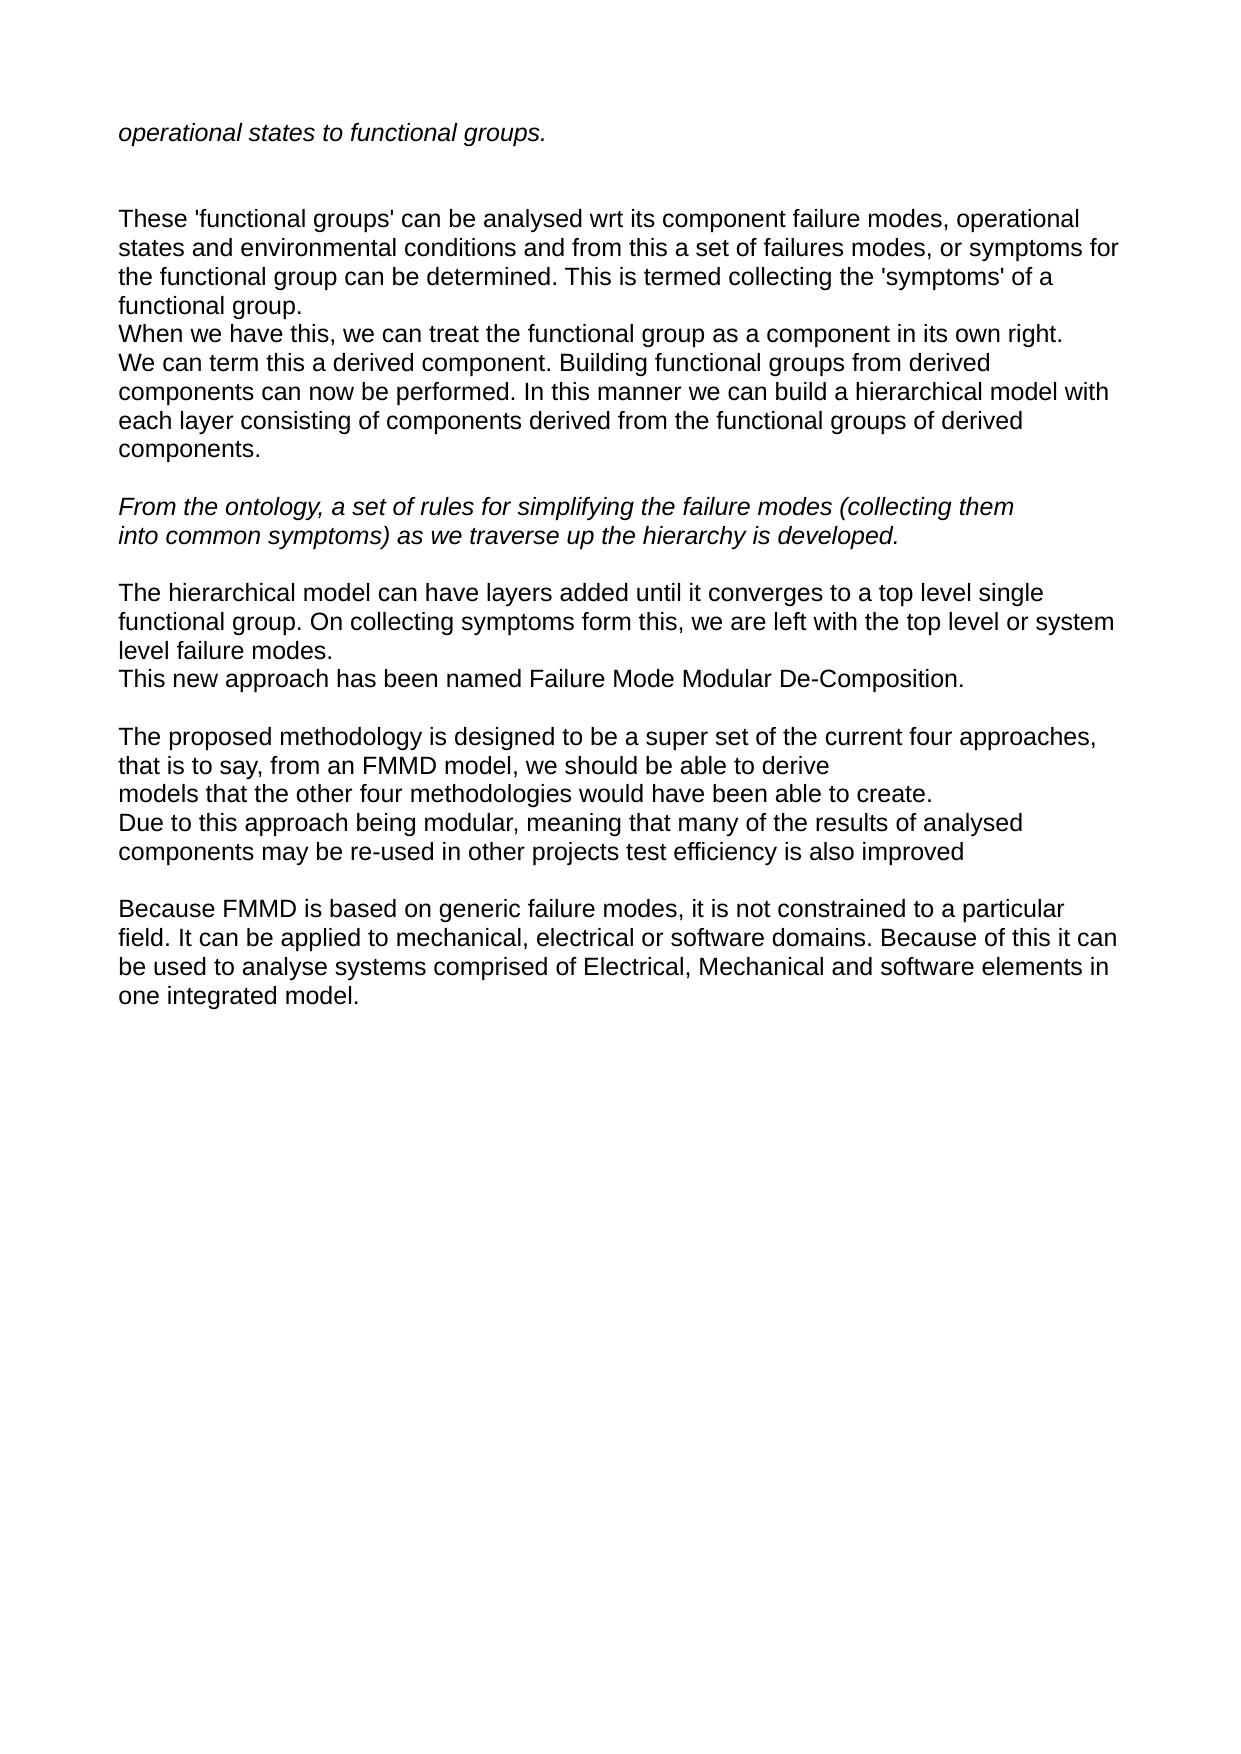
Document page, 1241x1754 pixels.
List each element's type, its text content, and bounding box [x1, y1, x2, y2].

text that is to say, from an FMMD model, we should be able to derive [118, 751, 1122, 779]
text When we have this, we can treat the functional group as a component in its own right. [118, 319, 1122, 348]
text From the ontology, a set of rules for simplifying the failure modes (collecting them [118, 492, 1122, 521]
text This new approach has been named Failure Mode Modular De-Composition. [118, 664, 1122, 693]
text These 'functional groups' can be analysed wrt its component failure modes, operational states and environmental conditions and from this a set of failures modes, or symptoms for the functional group can be determined. This is termed collecting the 'symptoms' of a functional group. [118, 204, 1122, 319]
text into common symptoms) as we traverse up the hierarchy is developed. [118, 521, 1122, 549]
text Because FMMD is based on generic failure modes, it is not constrained to a particular field. It can be applied to mechanical, electrical or software domains. Because of this it can be used to analyse systems comprised of Electrical, Mechanical and software elements in one integrated model. [118, 894, 1122, 1009]
text The hierarchical model can have layers added until it converges to a top level single functional group. On collecting symptoms form this, we are left with the top level or system level failure modes. [118, 578, 1122, 664]
text operational states to functional groups. [118, 118, 1122, 147]
text The proposed methodology is designed to be a super set of the current four approaches, [118, 722, 1122, 751]
text models that the other four methodologies would have been able to create. [118, 779, 1122, 808]
text Due to this approach being modular, meaning that many of the results of analysed components may be re-used in other projects test efficiency is also improved [118, 808, 1122, 866]
text We can term this a derived component. Building functional groups from derived components can now be performed. In this manner we can build a hierarchical model with each layer consisting of components derived from the functional groups of derived components. [118, 348, 1122, 463]
